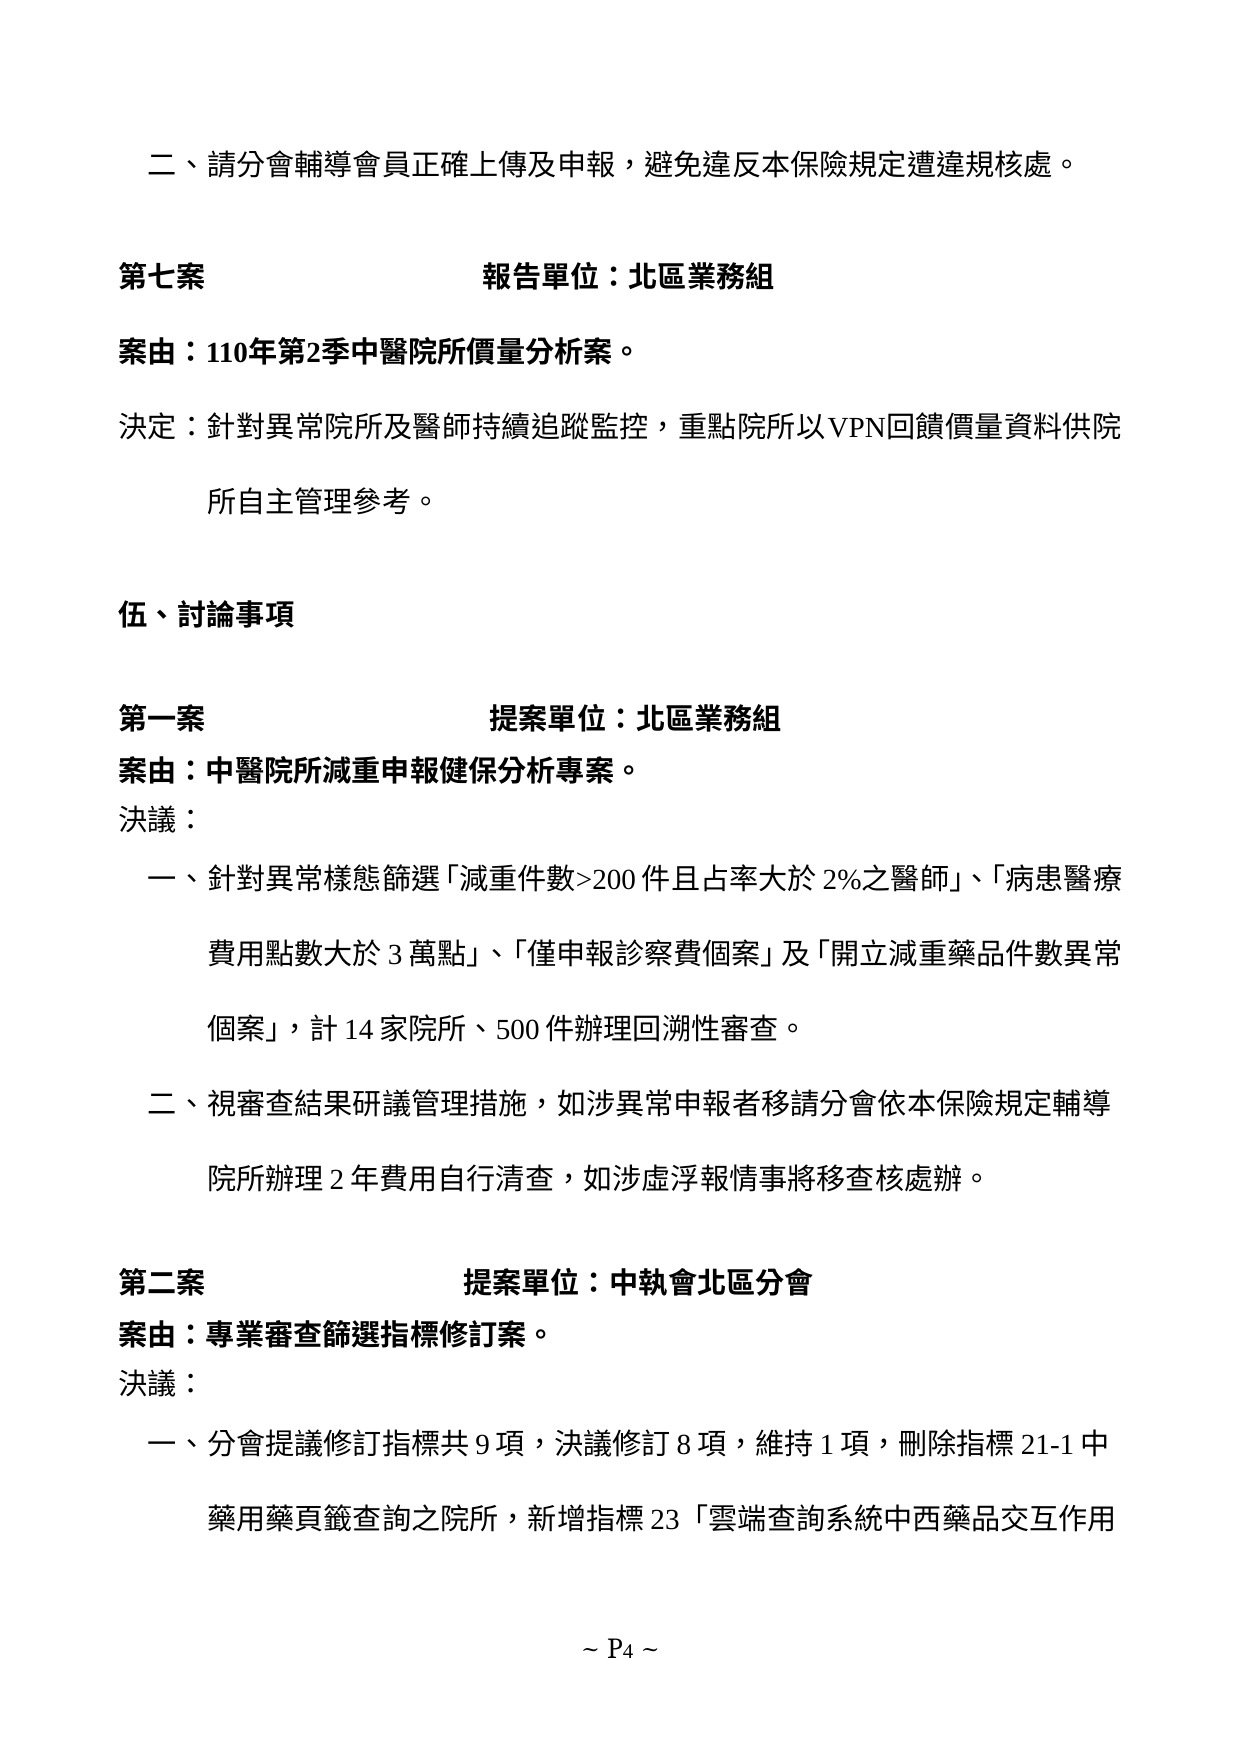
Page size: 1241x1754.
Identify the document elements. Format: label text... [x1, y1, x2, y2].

text 決議： [118, 792, 1122, 839]
list 針對異常樣態篩選「減重件數>200件且占率大於2%之醫師」、「病患醫療費用點數大於3萬點」、「僅申報診察費個案」及「開立減重藥品件數異常個案」，計14家院所、500件辦理回溯性審查。 [148, 839, 1122, 1064]
text 第七案 報告單位：北區業務組 [118, 237, 1122, 312]
text 案由：專業審查篩選指標修訂案。 [118, 1304, 1122, 1356]
text 案由：110年第2季中醫院所價量分析案。 [118, 312, 1122, 387]
text 第一案 提案單位：北區業務組 [118, 687, 1137, 739]
text 決議： [118, 1356, 1122, 1404]
list 分會提議修訂指標共9項，決議修訂8項，維持1項，刪除指標21-1中藥用藥頁籤查詢之院所，新增指標23「雲端查詢系統中西藥品交互作用 [148, 1404, 1122, 1554]
list 請分會輔導會員正確上傳及申報，避免違反本保險規定遭違規核處。 [148, 125, 1122, 200]
text 決定：針對異常院所及醫師持續追蹤監控，重點院所以VPN回饋價量資料供院所自主管理參考。 [118, 387, 1122, 537]
list 視審查結果研議管理措施，如涉異常申報者移請分會依本保險規定輔導院所辦理2年費用自行清查，如涉虛浮報情事將移查核處辦。 [148, 1064, 1122, 1214]
text 第二案 提案單位：中執會北區分會 [118, 1252, 1137, 1304]
text 案由：中醫院所減重申報健保分析專案。 [118, 739, 1122, 792]
list 討論事項 [118, 575, 1122, 650]
